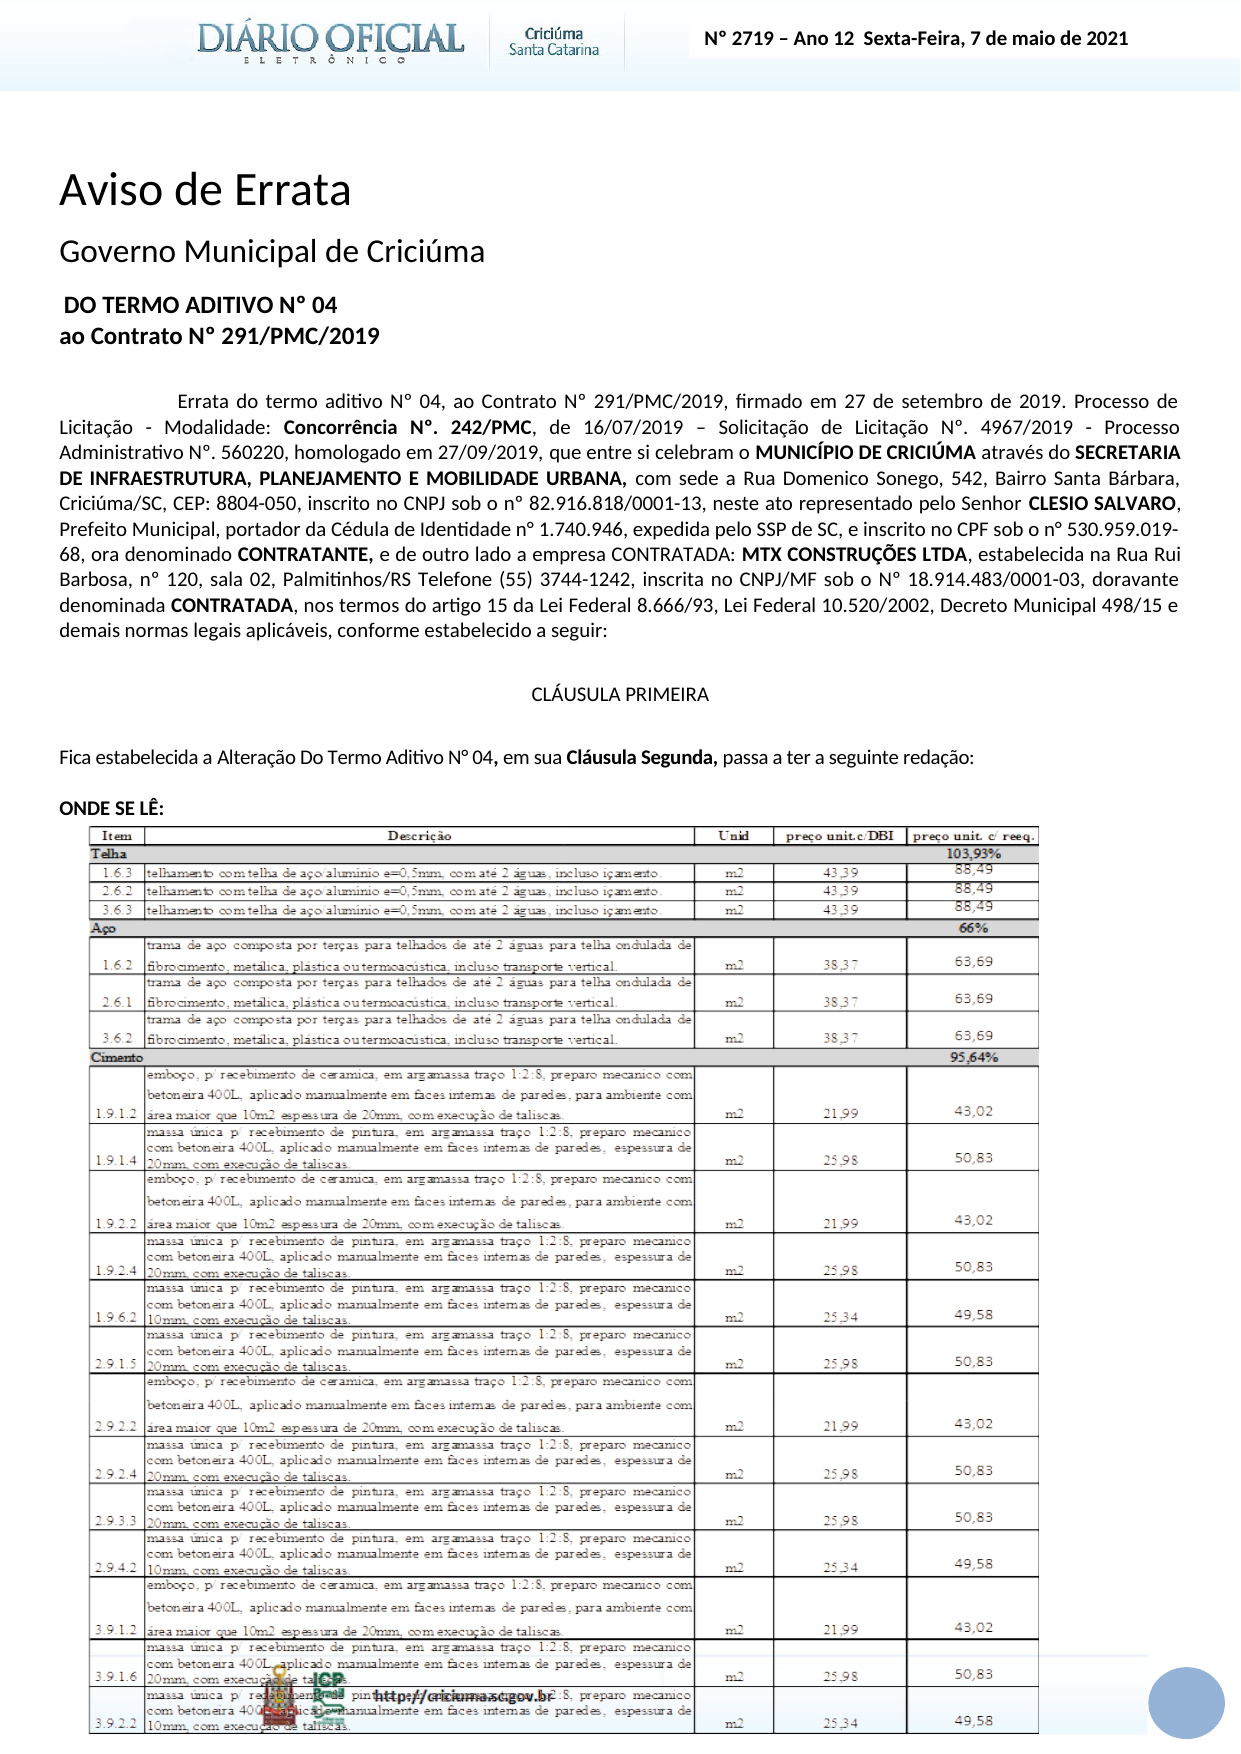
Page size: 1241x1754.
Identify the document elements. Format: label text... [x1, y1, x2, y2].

text Governo Municipal de Criciúma [59, 230, 1181, 271]
text Aviso de Errata [59, 159, 1181, 218]
text DO TERMO ADITIVO Nº 04 [59, 290, 1181, 320]
text Fica estabelecida a Alteração Do Termo Aditivo N° 04, em sua Cláusula Segunda, passa a ter a seguinte redação: [59, 744, 1181, 769]
text CLÁUSULA PRIMEIRA [59, 681, 1181, 706]
text Errata do termo aditivo Nº 04, ao Contrato Nº 291/PMC/2019, firmado em 27 de setembro de 2019. Processo de Licitação - Modalidade: Concorrência Nº. 242/PMC, de 16/07/2019 – Solicitação de Licitação Nº. 4967/2019 - Processo Administrativo Nº. 560220, homologado em 27/09/2019, que entre si celebram o MUNICÍPIO DE CRICIÚMA através do SECRETARIA DE INFRAESTRUTURA, PLANEJAMENTO E MOBILIDADE URBANA, com sede a Rua Domenico Sonego, 542, Bairro Santa Bárbara, Criciúma/SC, CEP: 8804-050, inscrito no CNPJ sob o nº 82.916.818/0001-13, neste ato representado pelo Senhor CLESIO SALVARO, Prefeito Municipal, portador da Cédula de Identidade n° 1.740.946, expedida pelo SSP de SC, e inscrito no CPF sob o n° 530.959.019-68, ora denominado CONTRATANTE, e de outro lado a empresa CONTRATADA: MTX CONSTRUÇÕES LTDA, estabelecida na Rua Rui Barbosa, nº 120, sala 02, Palmitinhos/RS Telefone (55) 3744-1242, inscrita no CNPJ/MF sob o Nº 18.914.483/0001-03, doravante denominada CONTRATADA, nos termos do artigo 15 da Lei Federal 8.666/93, Lei Federal 10.520/2002, Decreto Municipal 498/15 e demais normas legais aplicáveis, conforme estabelecido a seguir: [59, 389, 1181, 643]
text ONDE SE LÊ: [59, 795, 1181, 820]
text ao Contrato Nº 291/PMC/2019 [59, 320, 1181, 351]
